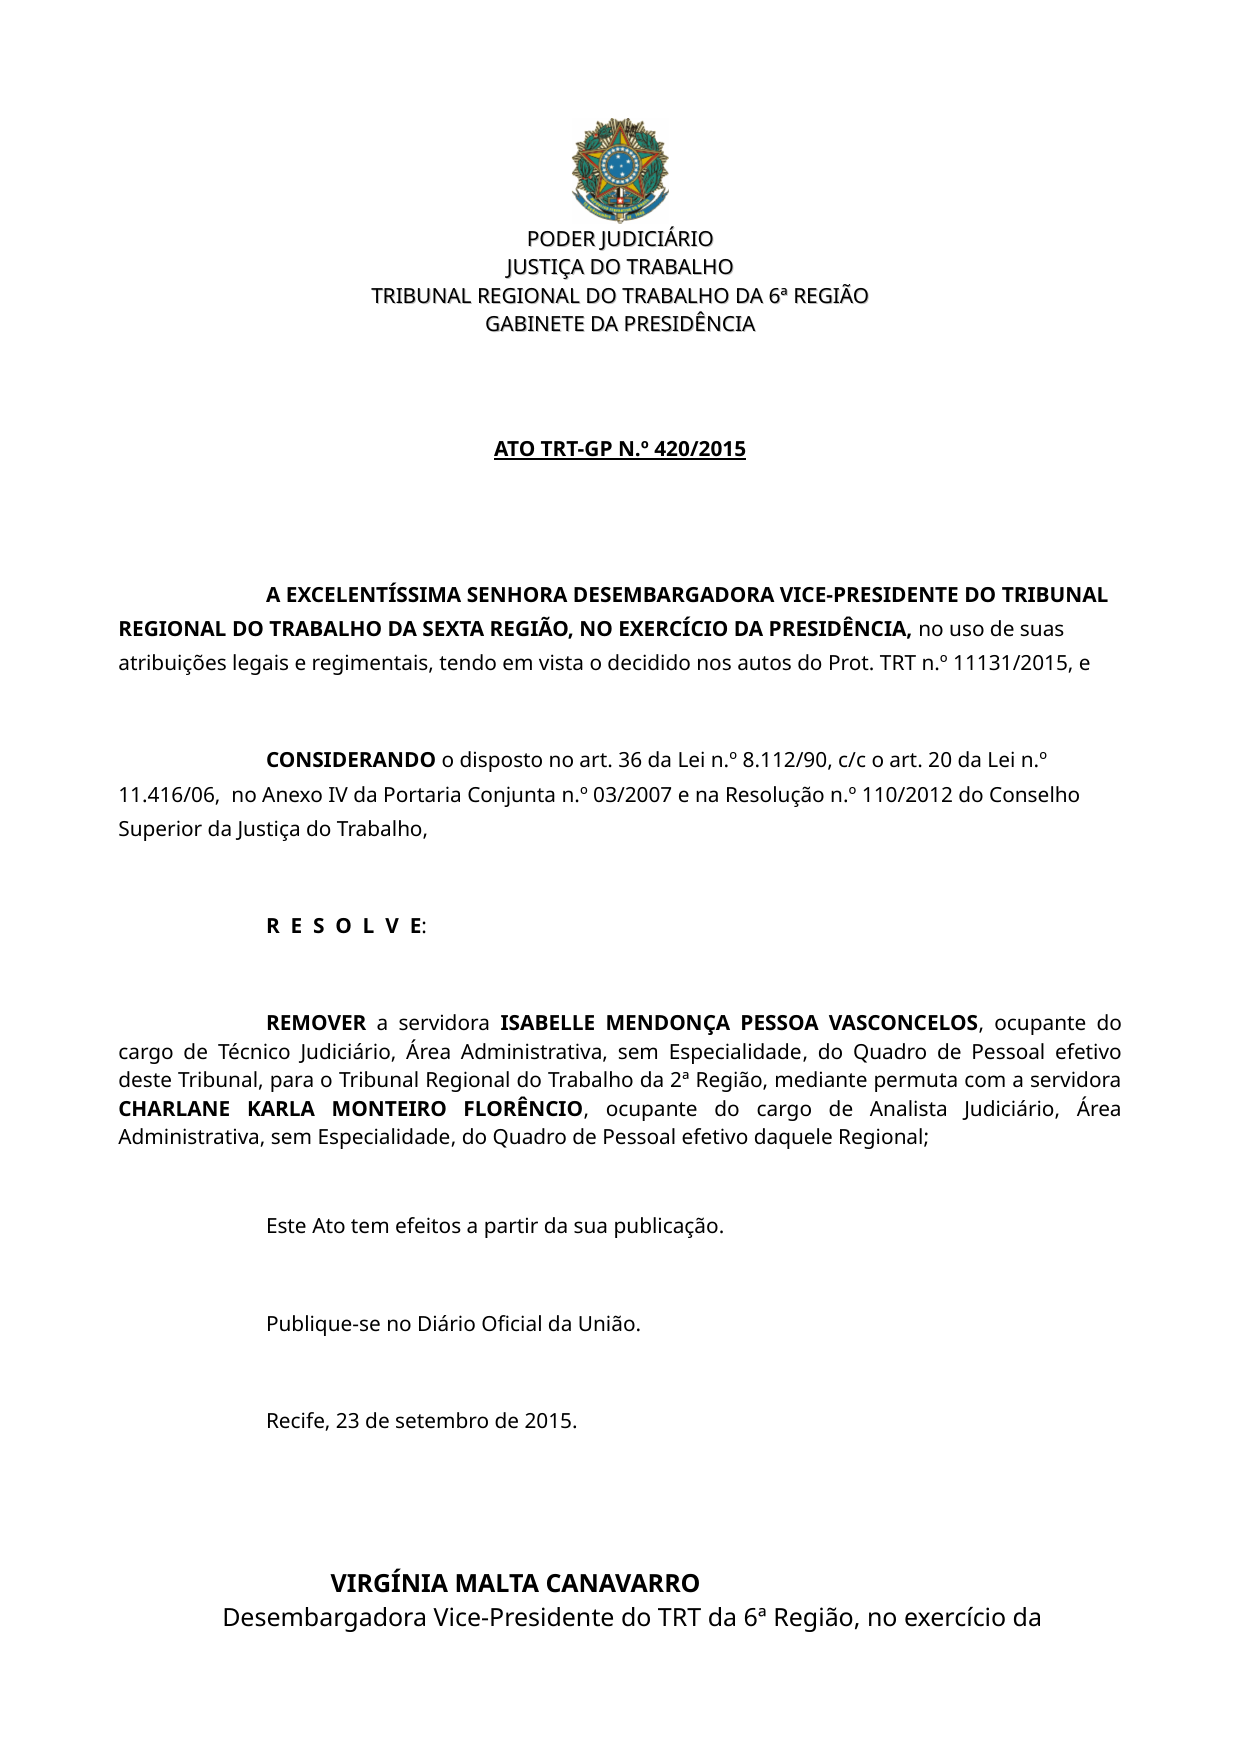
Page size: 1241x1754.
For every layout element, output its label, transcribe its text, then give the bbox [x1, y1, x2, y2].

text Recife, 23 de setembro de 2015. [118, 1406, 1122, 1435]
text REMOVER a servidora ISABELLE MENDONÇA PESSOA VASCONCELOS, ocupante do cargo de Técnico Judiciário, Área Administrativa, sem Especialidade, do Quadro de Pessoal efetivo deste Tribunal, para o Tribunal Regional do Trabalho da 2ª Região, mediante permuta com a servidora CHARLANE KARLA MONTEIRO FLORÊNCIO, ocupante do cargo de Analista Judiciário, Área Administrativa, sem Especialidade, do Quadro de Pessoal efetivo daquele Regional; [118, 1008, 1122, 1151]
text JUSTIÇA DO TRABALHO [118, 252, 1122, 281]
subtitle ATO TRT-GP N.º 420/2015 [118, 434, 1122, 463]
subtitle Publique-se no Diário Oficial da União. [118, 1309, 1122, 1337]
text TRIBUNAL REGIONAL DO TRABALHO DA 6ª REGIÃO [118, 281, 1122, 309]
picture [571, 118, 669, 224]
text Desembargadora Vice-Presidente do TRT da 6ª Região, no exercício da [118, 1600, 1122, 1634]
text VIRGÍNIA MALTA CANAVARRO [192, 1566, 1122, 1600]
text CONSIDERANDO o disposto no art. 36 da Lei n.º 8.112/90, c/c o art. 20 da Lei n.º 11.416/06, no Anexo IV da Portaria Conjunta n.º 03/2007 e na Resolução n.º 110/2012 do Conselho Superior da Justiça do Trabalho, [118, 746, 1122, 842]
text Este Ato tem efeitos a partir da sua publicação. [118, 1212, 1122, 1240]
text GABINETE DA PRESIDÊNCIA [118, 309, 1122, 338]
text A EXCELENTÍSSIMA SENHORA DESEMBARGADORA VICE-PRESIDENTE DO TRIBUNAL REGIONAL DO TRABALHO DA SEXTA REGIÃO, NO EXERCÍCIO DA PRESIDÊNCIA, no uso de suas atribuições legais e regimentais, tendo em vista o decidido nos autos do Prot. TRT n.º 11131/2015, e [118, 580, 1122, 677]
subtitle R E S O L V E: [118, 911, 1122, 939]
text PODER JUDICIÁRIO [118, 224, 1122, 252]
